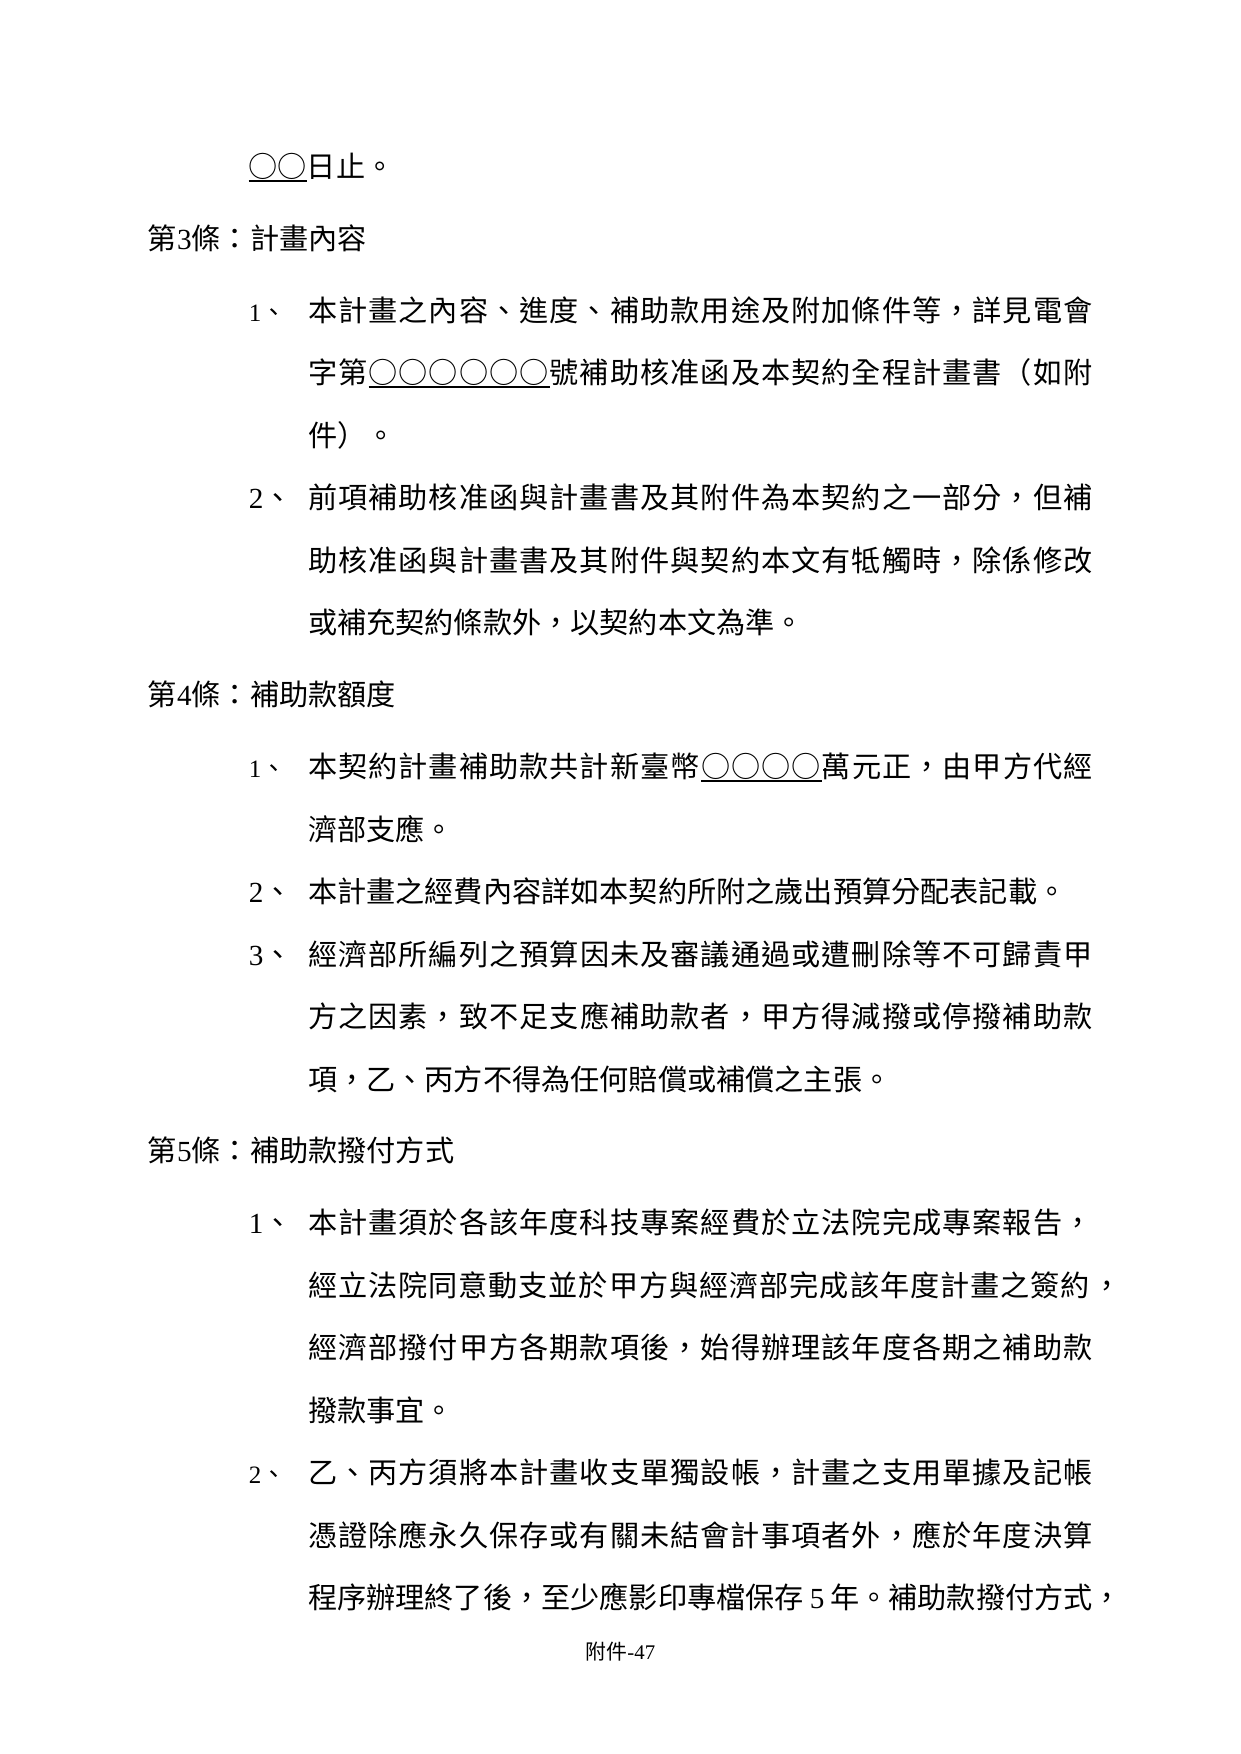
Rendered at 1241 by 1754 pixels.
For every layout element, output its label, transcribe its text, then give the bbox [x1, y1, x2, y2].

text 第3條：計畫內容 [148, 195, 1092, 257]
list 經濟部所編列之預算因未及審議通過或遭刪除等不可歸責甲方之因素，致不足支應補助款者，甲方得減撥或停撥補助款項，乙、丙方不得為任何賠償或補償之主張。 [248, 911, 1092, 1098]
list 本計畫須於各該年度科技專案經費於立法院完成專案報告，經立法院同意動支並於甲方與經濟部完成該年度計畫之簽約，經濟部撥付甲方各期款項後，始得辦理該年度各期之補助款撥款事宜。 [248, 1179, 1092, 1429]
list 乙、丙方須將本計畫收支單獨設帳，計畫之支用單據及記帳憑證除應永久保存或有關未結會計事項者外，應於年度決算程序辦理終了後，至少應影印專檔保存5年。補助款撥付方式，約定分別由乙方在○○銀行○○分行設立存款專戶（戶名：○○○○○○○○○○；帳號：○○○○○○○○○○○○號）；丙方在○○銀行○○分行設立存款專戶（戶名：○○○○○○○○；帳號：○○○○○○○○○○號），(如附件「代管補助款委託匯款同意書」）處理本契約補助款，其利息所得及補助結餘款均歸屬經濟部所有。 [248, 1429, 1092, 1617]
list 本計畫之經費內容詳如本契約所附之歲出預算分配表記載。 [248, 848, 1092, 911]
text 第4條：補助款額度 [148, 651, 1092, 714]
list 本契約計畫補助款共計新臺幣○○○○萬元正，由甲方代經濟部支應。 [248, 723, 1092, 848]
text ○○日止。 [248, 123, 1092, 186]
list 本計畫之內容、進度、補助款用途及附加條件等，詳見電會字第○○○○○○號補助核准函及本契約全程計畫書（如附件）。 [248, 267, 1092, 454]
text 第5條：補助款撥付方式 [148, 1107, 1092, 1170]
list 前項補助核准函與計畫書及其附件為本契約之一部分，但補助核准函與計畫書及其附件與契約本文有牴觸時，除係修改或補充契約條款外，以契約本文為準。 [248, 454, 1092, 642]
